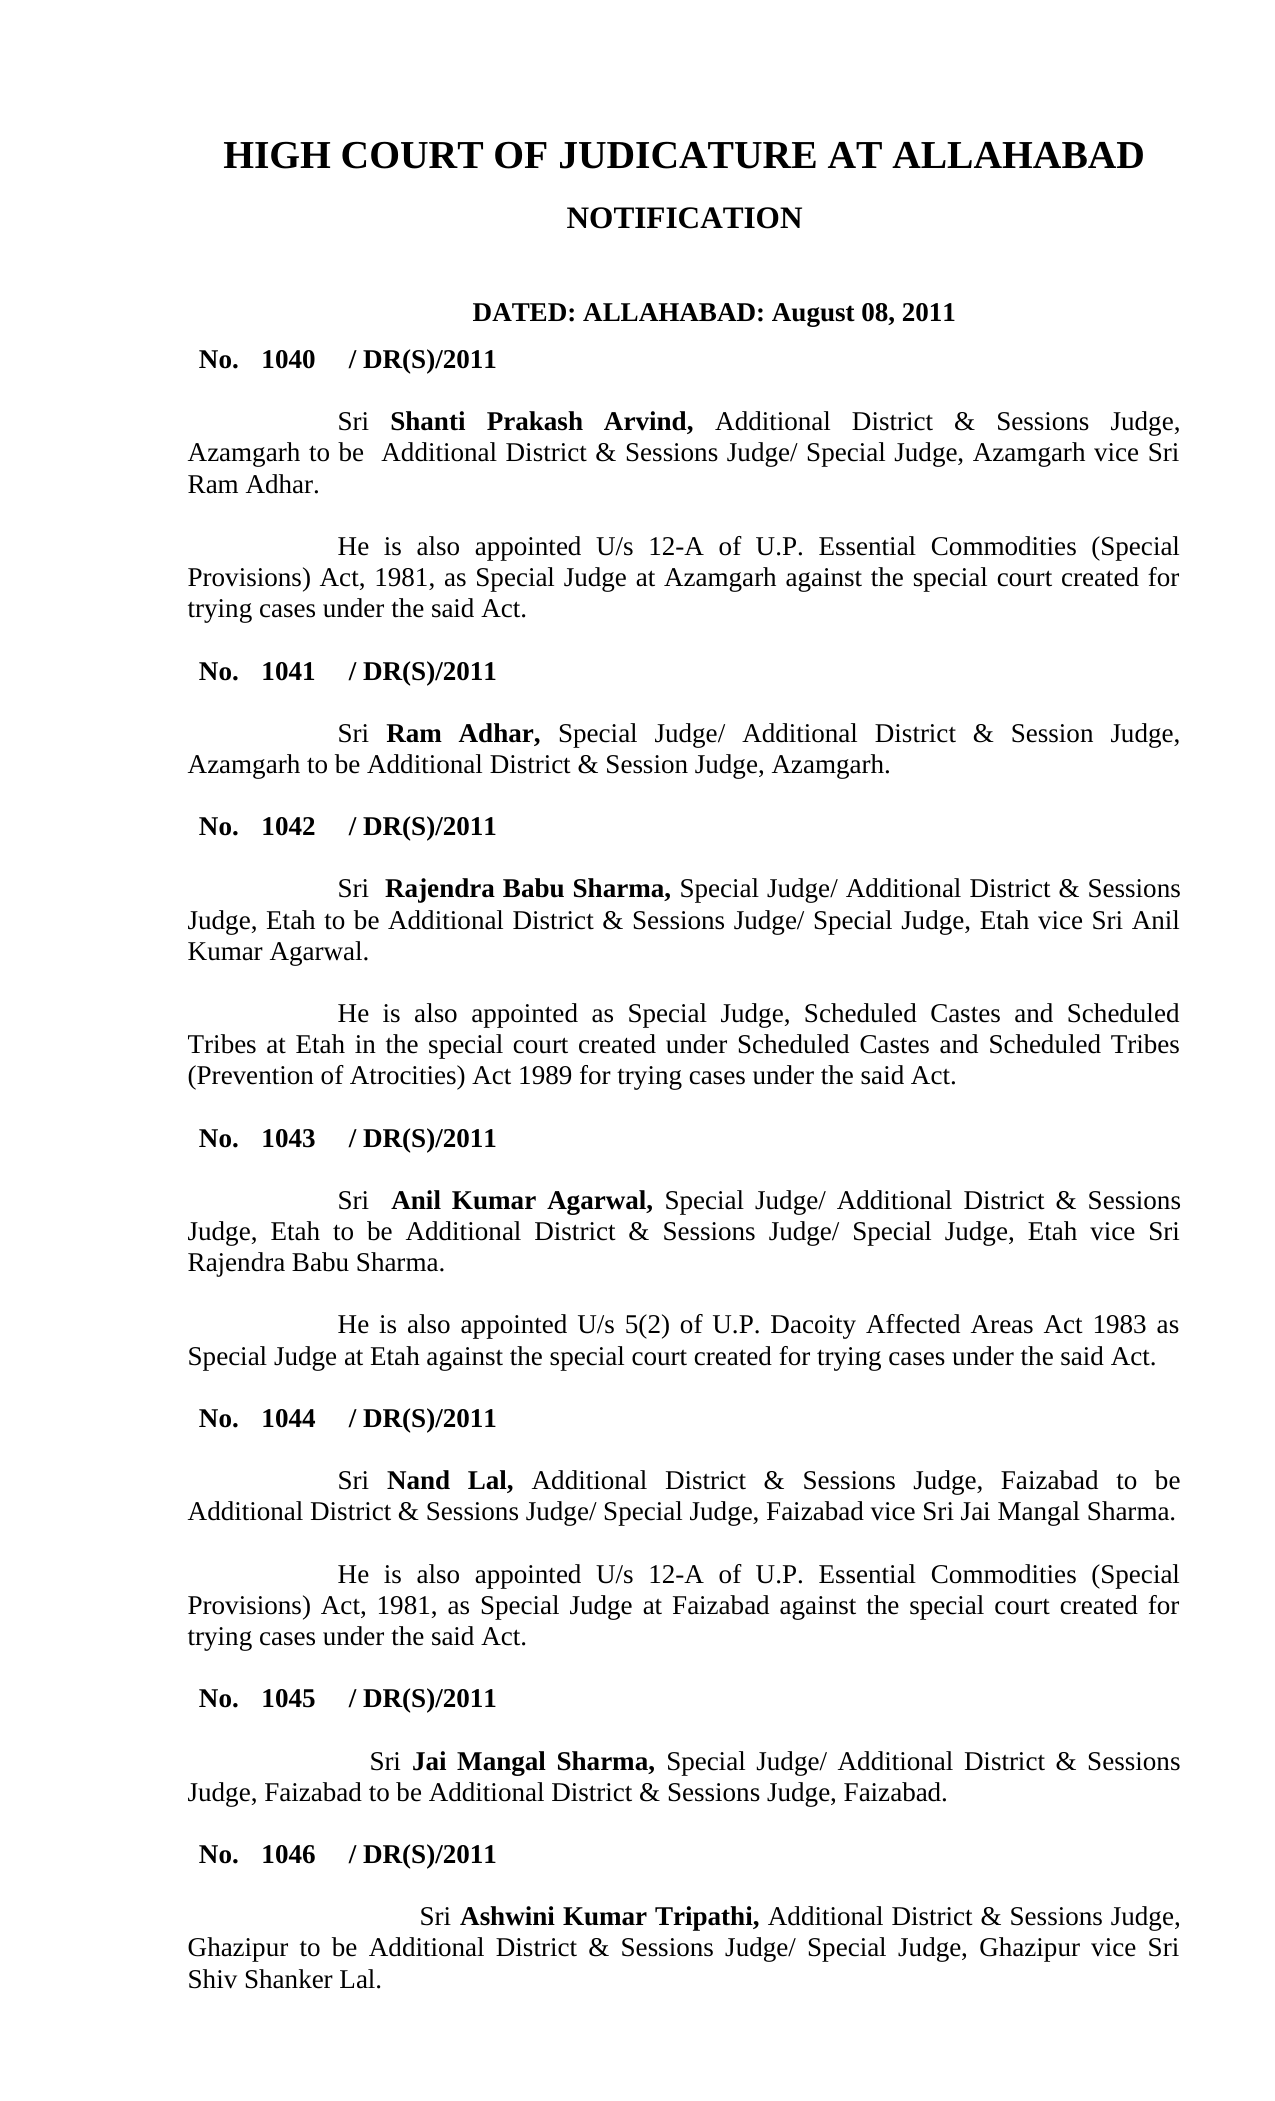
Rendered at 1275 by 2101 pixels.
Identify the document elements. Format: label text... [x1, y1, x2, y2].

table_header 1046 [250, 1838, 337, 1900]
text Sri Ashwini Kumar Tripathi, Additional District & Sessions Judge, Ghazipur to be Additional District & Sessions Judge/ Special Judge, Ghazipur vice Sri Shiv Shanker Lal. [187, 1900, 1181, 1994]
table_header 1042 [250, 810, 337, 873]
text Sri Shanti Prakash Arvind, Additional District & Sessions Judge, Azamgarh to be Additional District & Sessions Judge/ Special Judge, Azamgarh vice Sri Ram Adhar. [187, 405, 1181, 499]
table_header No. [188, 343, 250, 405]
text Sri Jai Mangal Sharma, Special Judge/ Additional District & Sessions Judge, Faizabad to be Additional District & Sessions Judge, Faizabad. [187, 1745, 1181, 1807]
text Sri Ram Adhar, Special Judge/ Additional District & Session Judge, Azamgarh to be Additional District & Session Judge, Azamgarh. [187, 717, 1181, 779]
table_header No. [188, 810, 250, 873]
text He is also appointed U/s 12-A of U.P. Essential Commodities (Special Provisions) Act, 1981, as Special Judge at Azamgarh against the special court created for trying cases under the said Act. [187, 530, 1181, 623]
text Sri Rajendra Babu Sharma, Special Judge/ Additional District & Sessions Judge, Etah to be Additional District & Sessions Judge/ Special Judge, Etah vice Sri Anil Kumar Agarwal. [187, 873, 1181, 966]
text He is also appointed U/s 12-A of U.P. Essential Commodities (Special Provisions) Act, 1981, as Special Judge at Faizabad against the special court created for trying cases under the said Act. [187, 1558, 1181, 1651]
table_header 1043 [250, 1122, 337, 1184]
table_header / DR(S)/2011 [338, 343, 737, 405]
table_header 1044 [250, 1402, 337, 1464]
table_header / DR(S)/2011 [338, 810, 737, 873]
table_header No. [188, 1122, 250, 1184]
table_header No. [188, 1402, 250, 1464]
subtitle NOTIFICATION [187, 199, 1181, 235]
table_header / DR(S)/2011 [338, 1838, 737, 1900]
table_header / DR(S)/2011 [338, 1402, 737, 1464]
table_header 1040 [250, 343, 337, 405]
table_header 1045 [250, 1683, 337, 1745]
text He is also appointed U/s 5(2) of U.P. Dacoity Affected Areas Act 1983 as Special Judge at Etah against the special court created for trying cases under the said Act. [187, 1309, 1181, 1371]
table_header / DR(S)/2011 [338, 1683, 737, 1745]
text He is also appointed as Special Judge, Scheduled Castes and Scheduled Tribes at Etah in the special court created under Scheduled Castes and Scheduled Tribes (Prevention of Atrocities) Act 1989 for trying cases under the said Act. [187, 997, 1181, 1091]
table_header No. [188, 1838, 250, 1900]
text Sri Anil Kumar Agarwal, Special Judge/ Additional District & Sessions Judge, Etah to be Additional District & Sessions Judge/ Special Judge, Etah vice Sri Rajendra Babu Sharma. [187, 1184, 1181, 1277]
table_header 1041 [250, 655, 337, 717]
subtitle DATED: ALLAHABAD: August 08, 2011 [187, 296, 1181, 328]
text Sri Nand Lal, Additional District & Sessions Judge, Faizabad to be Additional District & Sessions Judge/ Special Judge, Faizabad vice Sri Jai Mangal Sharma. [187, 1464, 1181, 1527]
table_header / DR(S)/2011 [338, 1122, 737, 1184]
text HIGH COURT OF JUDICATURE AT ALLAHABAD [187, 131, 1181, 177]
table_header / DR(S)/2011 [338, 655, 737, 717]
table_header No. [188, 1683, 250, 1745]
table_header No. [188, 655, 250, 717]
